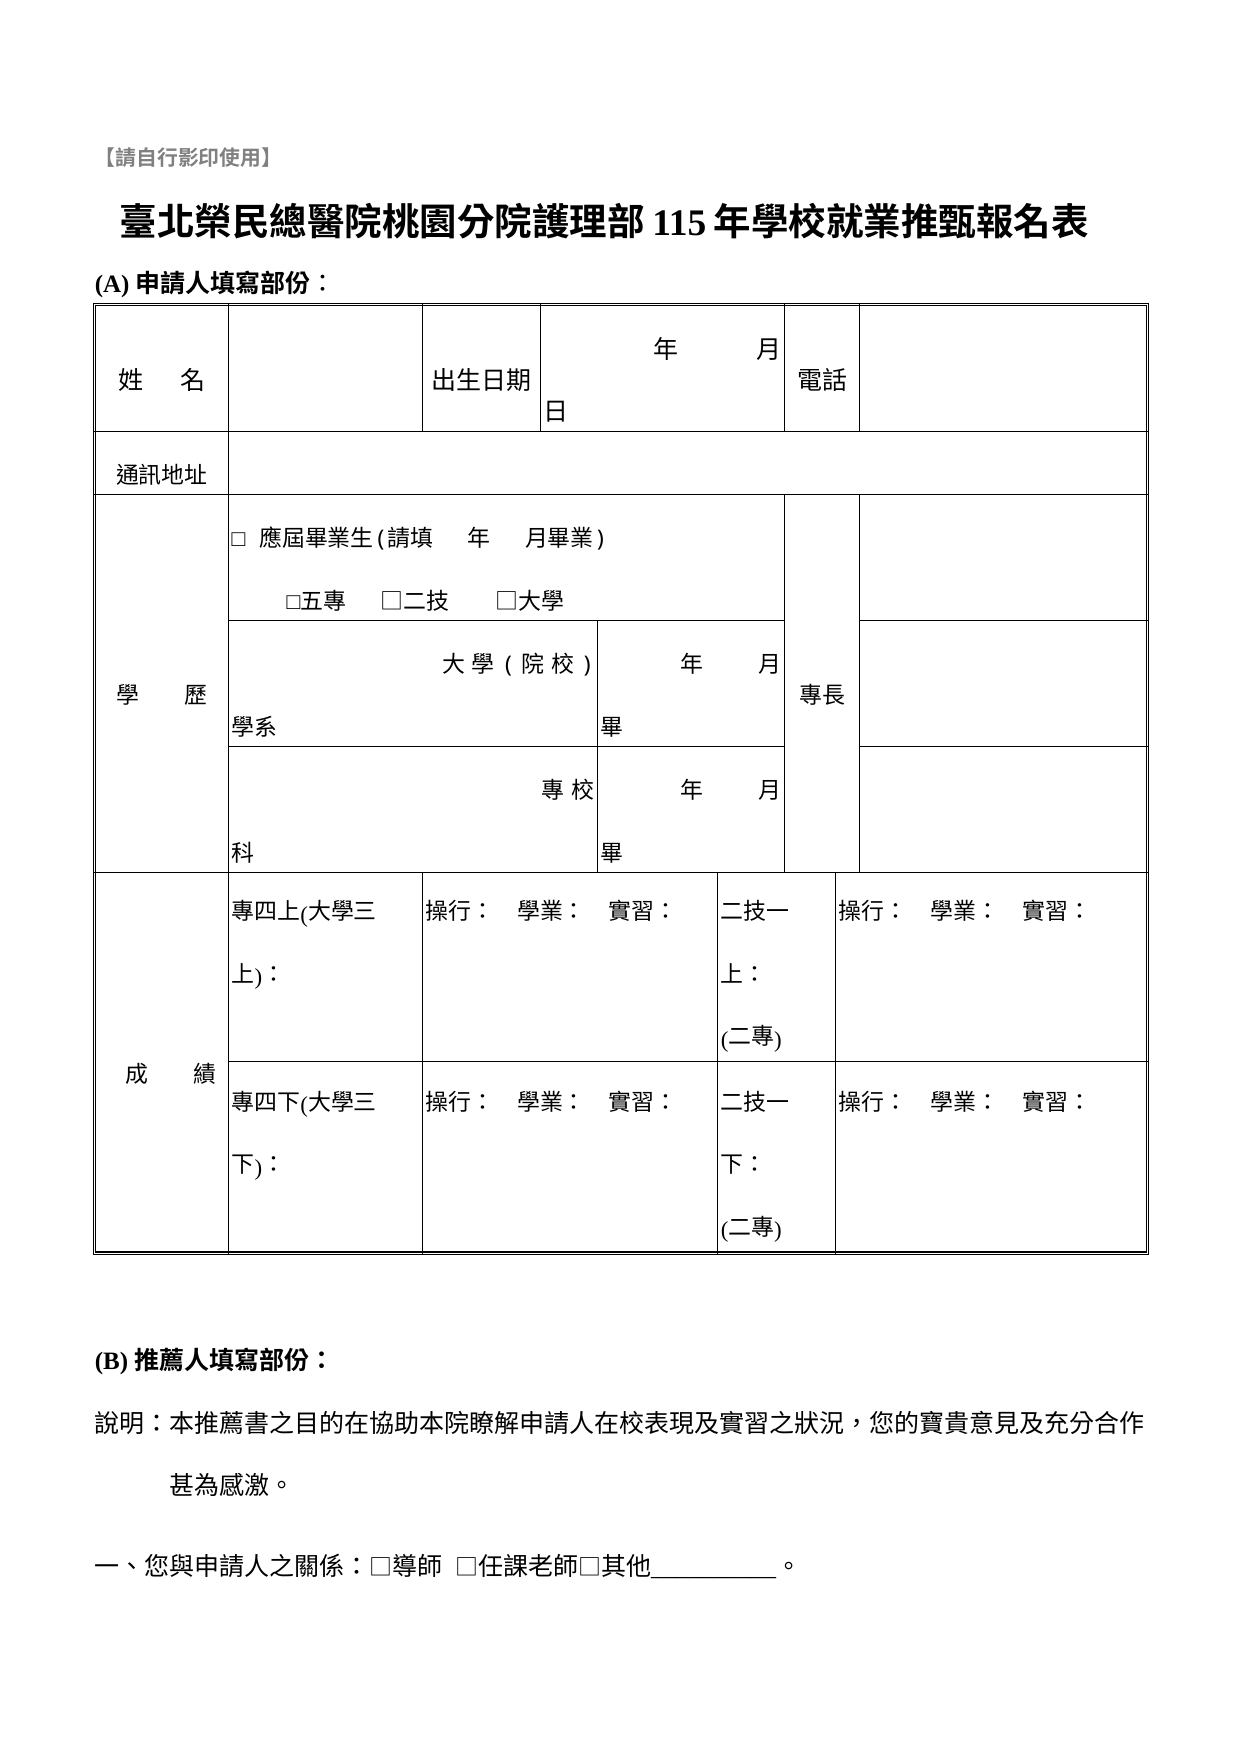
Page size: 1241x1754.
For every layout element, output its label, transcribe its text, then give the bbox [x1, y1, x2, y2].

table_header 出生日期 [423, 306, 540, 431]
table_cell 專四下(大學三下)： [229, 1062, 422, 1251]
table_cell 二技一上： (二專) [718, 873, 835, 1061]
table_cell 大學(院校) 學系 [229, 621, 597, 746]
table_cell [860, 747, 1146, 872]
table_cell 操行： 學業： 實習： [836, 1062, 1146, 1251]
table_cell [229, 432, 1146, 494]
table_header 電話 [785, 306, 859, 431]
text (B) 推薦人填寫部份： [94, 1317, 1146, 1379]
table_header 年 月 日 [541, 306, 784, 431]
table_cell 專校 科 [229, 747, 597, 872]
table_cell 專四上(大學三上)： [229, 873, 422, 1061]
table_header [860, 306, 1146, 431]
text (A) 申請人填寫部份： [94, 240, 1146, 302]
table_cell 操行： 學業： 實習： [423, 1062, 717, 1251]
table_cell 專長 [785, 495, 859, 872]
table_cell 二技一下： (二專) [718, 1062, 835, 1251]
text 臺北榮民總醫院桃園分院護理部115年學校就業推甄報名表 [94, 177, 1146, 240]
table_cell 操行： 學業： 實習： [836, 873, 1146, 1061]
table_cell 年 月畢 [598, 621, 784, 746]
table_cell 通訊地址 [96, 432, 228, 494]
table_header [229, 306, 422, 431]
table_cell 年 月畢 [598, 747, 784, 872]
table_cell [860, 621, 1146, 746]
table_cell [860, 495, 1146, 620]
table_cell □ 應屆畢業生(請填 年 月畢業) □五專 □二技 □大學 [229, 495, 784, 620]
text 一、您與申請人之關係：□導師 □任課老師□其他__________。 [94, 1523, 1146, 1586]
table_header 姓 名 [96, 306, 228, 431]
table_cell 操行： 學業： 實習： [423, 873, 717, 1061]
table_cell 學 歷 [96, 495, 228, 872]
table_cell 成 績 [96, 873, 228, 1251]
subtitle 【請自行影印使用】 [94, 115, 1146, 177]
text 說明：本推薦書之目的在協助本院瞭解申請人在校表現及實習之狀況，您的寶貴意見及充分合作甚為感激。 [94, 1379, 1146, 1504]
